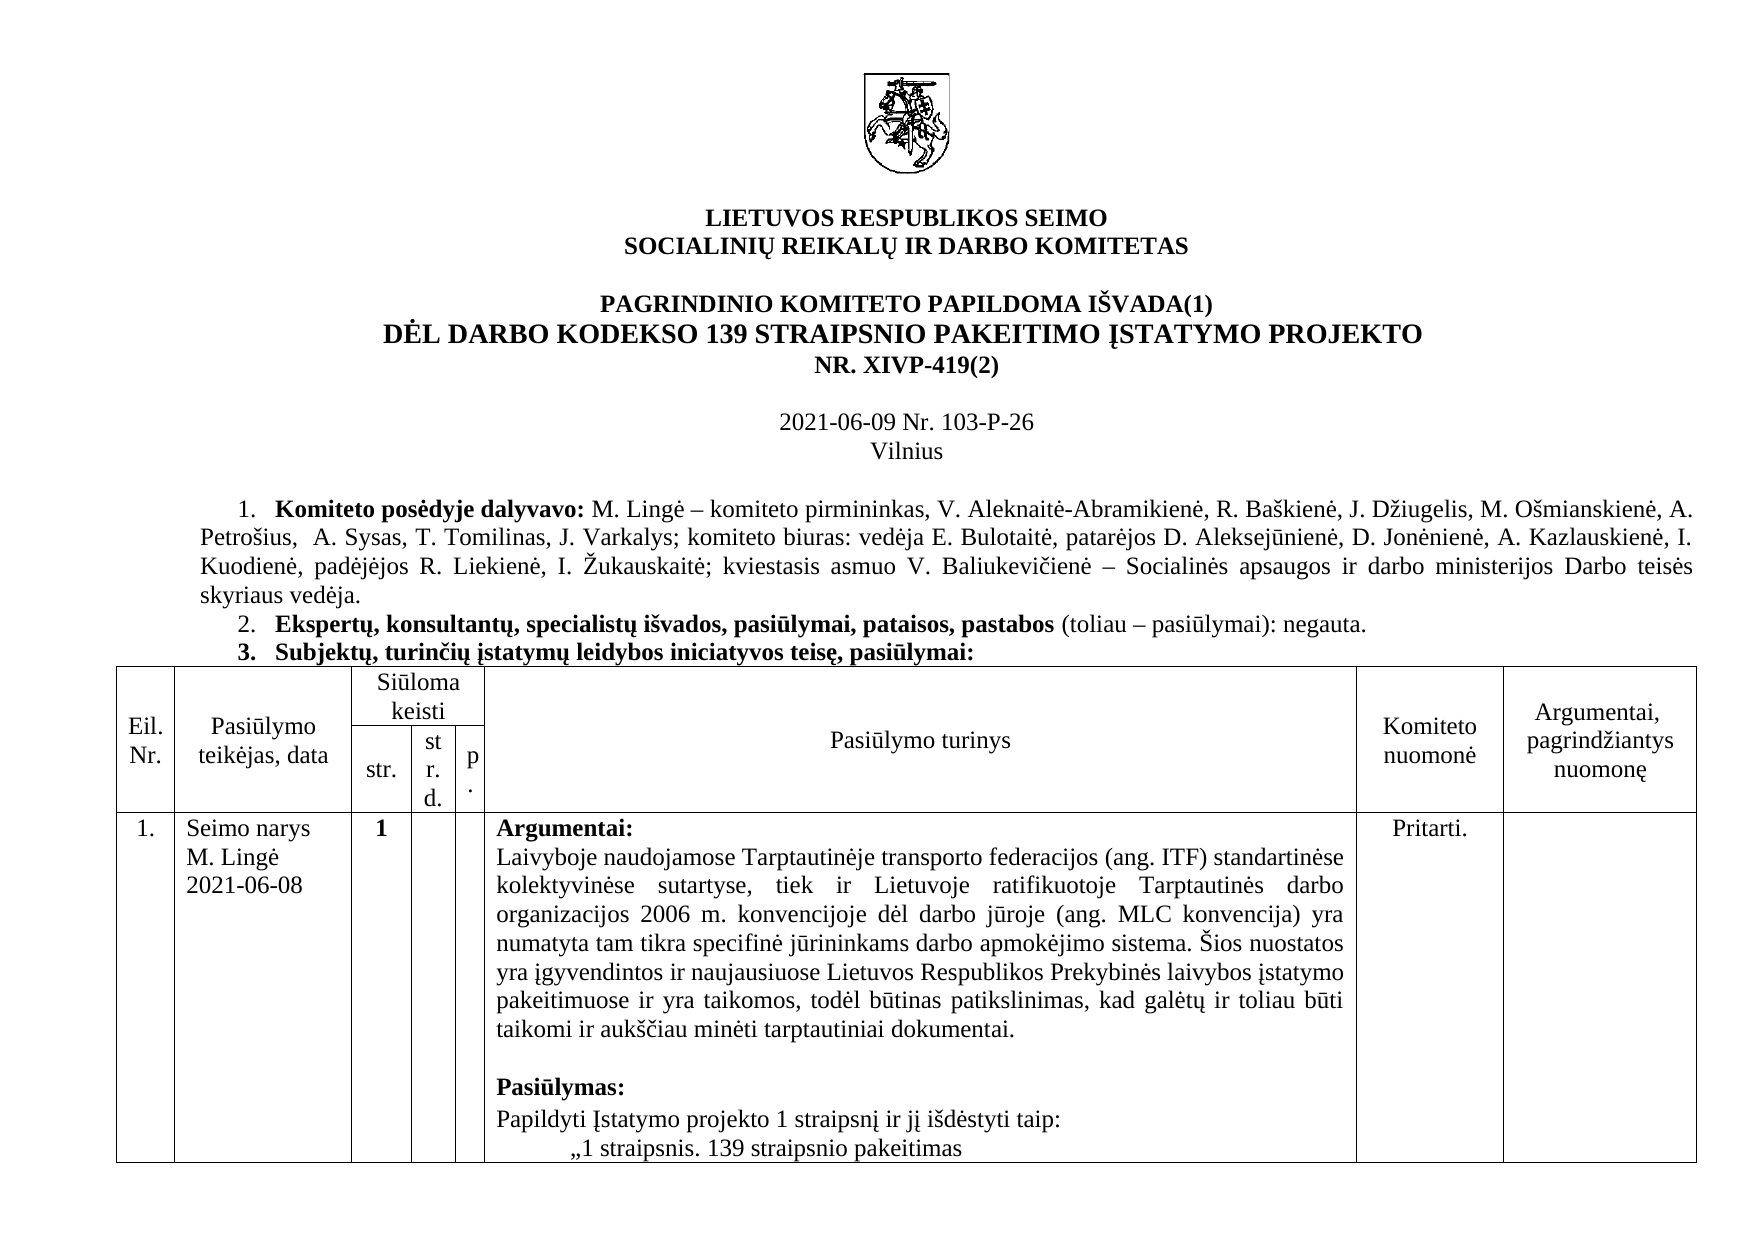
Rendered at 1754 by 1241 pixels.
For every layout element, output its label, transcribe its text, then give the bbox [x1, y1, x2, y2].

table_cell 1 [352, 813, 411, 1162]
table_cell [1504, 813, 1696, 1162]
table_header Pasiūlymo teikėjas, data [175, 667, 351, 812]
text PAGRINDINIO KOMITETO PAPILDOMA IŠVADA(1) [118, 289, 1695, 318]
table_header Komiteto nuomonė [1357, 667, 1503, 812]
table_cell str. [352, 726, 411, 812]
table_cell [456, 813, 484, 1162]
table_cell p. [456, 726, 484, 812]
list Subjektų, turinčių įstatymų leidybos iniciatyvos teisę, pasiūlymai: [162, 637, 1695, 666]
table_header Eil. Nr. [117, 667, 174, 812]
text DĖL DARBO KODEKSO 139 STRAIPSNIO PAKEITIMO ĮSTATYMO PROJEKTO [118, 318, 1695, 350]
table_header Pasiūlymo turinys [485, 667, 1356, 812]
text LIETUVOS RESPUBLIKOS SEIMO [118, 203, 1695, 231]
table_cell Seimo narys M. Lingė 2021-06-08 [175, 813, 351, 1162]
list Ekspertų, konsultantų, specialistų išvados, pasiūlymai, pataisos, pastabos (toliau – pasiūlymai): negauta. [162, 609, 1695, 637]
table_header Argumentai, pagrindžiantys nuomonę [1504, 667, 1696, 812]
table_header Siūloma keisti [352, 667, 484, 725]
text Vilnius [118, 436, 1695, 465]
list Komiteto posėdyje dalyvavo: M. Lingė – komiteto pirmininkas, V. Aleknaitė-Abramikienė, R. Baškienė, J. Džiugelis, M. Ošmianskienė, A. Petrošius, A. Sysas, T. Tomilinas, J. Varkalys; komiteto biuras: vedėja E. Bulotaitė, patarėjos D. Aleksejūnienė, D. Jonėnienė, A. Kazlauskienė, I. Kuodienė, padėjėjos R. Liekienė, I. Žukauskaitė; kviestasis asmuo V. Baliukevičienė – Socialinės apsaugos ir darbo ministerijos Darbo teisės skyriaus vedėja. [162, 494, 1695, 609]
table_cell [412, 813, 455, 1162]
table_cell str. d. [412, 726, 455, 812]
table_cell Argumentai: Laivyboje naudojamose Tarptautinėje transporto federacijos (ang. ITF) standartinėse kolektyvinėse sutartyse, tiek ir Lietuvoje ratifikuotoje Tarptautinės darbo organizacijos 2006 m. konvencijoje dėl darbo jūroje (ang. MLC konvencija) yra numatyta tam tikra specifinė jūrininkams darbo apmokėjimo sistema. Šios nuostatos yra įgyvendintos ir naujausiuose Lietuvos Respublikos Prekybinės laivybos įstatymo pakeitimuose ir yra taikomos, todėl būtinas patikslinimas, kad galėtų ir toliau būti taikomi ir aukščiau minėti tarptautiniai dokumentai. Pasiūlymas: Papildyti Įstatymo projekto 1 straipsnį ir jį išdėstyti taip: „1 straipsnis. 139 straipsnio pakeitimas [485, 813, 1356, 1162]
text Socialinių reikalų ir darbo komitetas [118, 231, 1695, 260]
text 2021-06-09 Nr. 103-P-26 [118, 407, 1695, 436]
text NR. XIVP-419(2) [118, 350, 1695, 379]
table_cell Pritarti. [1357, 813, 1503, 1162]
table_cell 1. [117, 813, 174, 1162]
